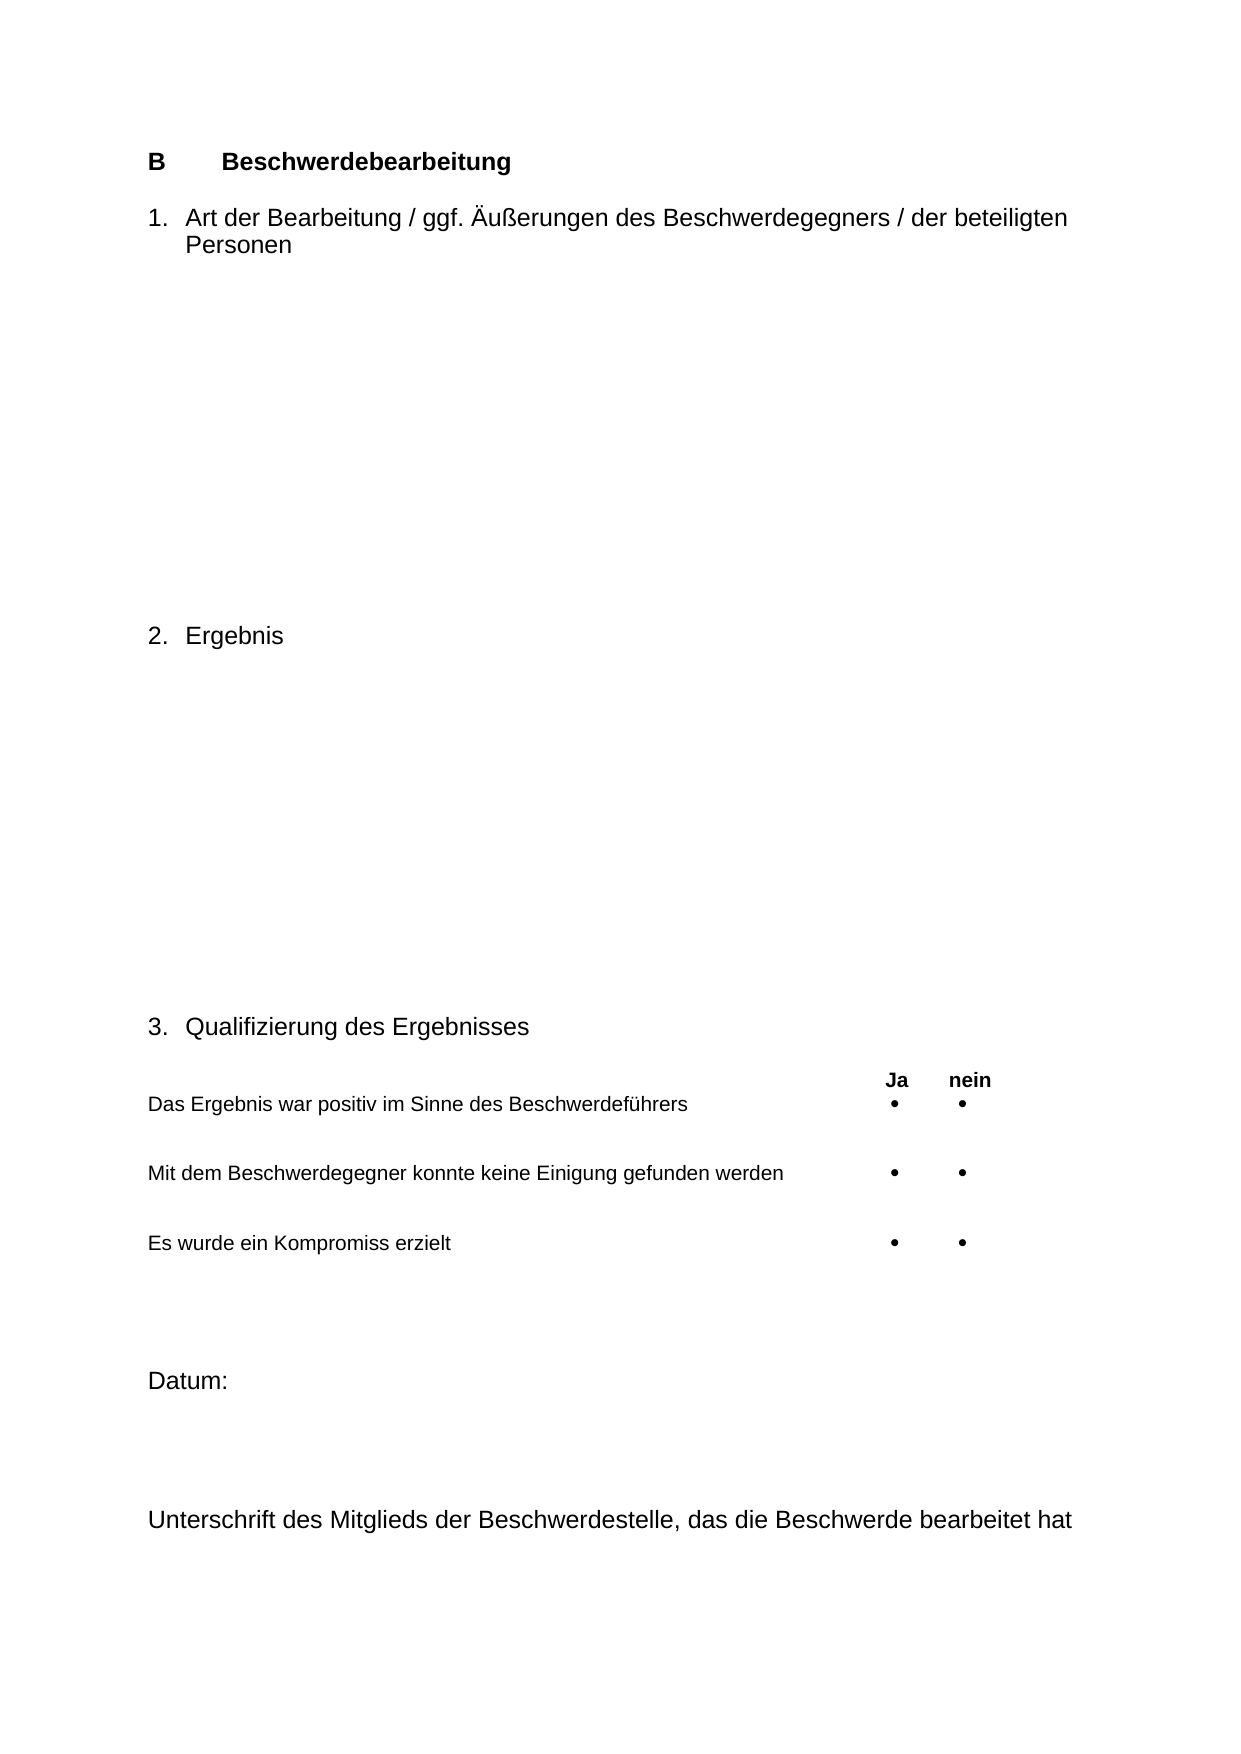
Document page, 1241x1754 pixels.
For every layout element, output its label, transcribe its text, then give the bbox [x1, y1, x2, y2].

text Unterschrift des Mitglieds der Beschwerdestelle, das die Beschwerde bearbeitet hat [148, 1506, 1092, 1534]
text Es wurde ein Kompromiss erzielt   [148, 1232, 1092, 1255]
subtitle Ja nein [885, 1069, 1092, 1092]
text Mit dem Beschwerdegegner konnte keine Einigung gefunden werden   [148, 1162, 1092, 1185]
list Art der Bearbeitung / ggf. Äußerungen des Beschwerdegegners / der beteiligten Personen [148, 203, 1092, 259]
text Das Ergebnis war positiv im Sinne des Beschwerdeführers   [148, 1092, 1092, 1115]
subtitle B Beschwerdebearbeitung [148, 148, 1092, 176]
text Datum: [148, 1367, 1092, 1394]
list Ergebnis [148, 622, 1092, 650]
list Qualifizierung des Ergebnisses [148, 1013, 1092, 1041]
